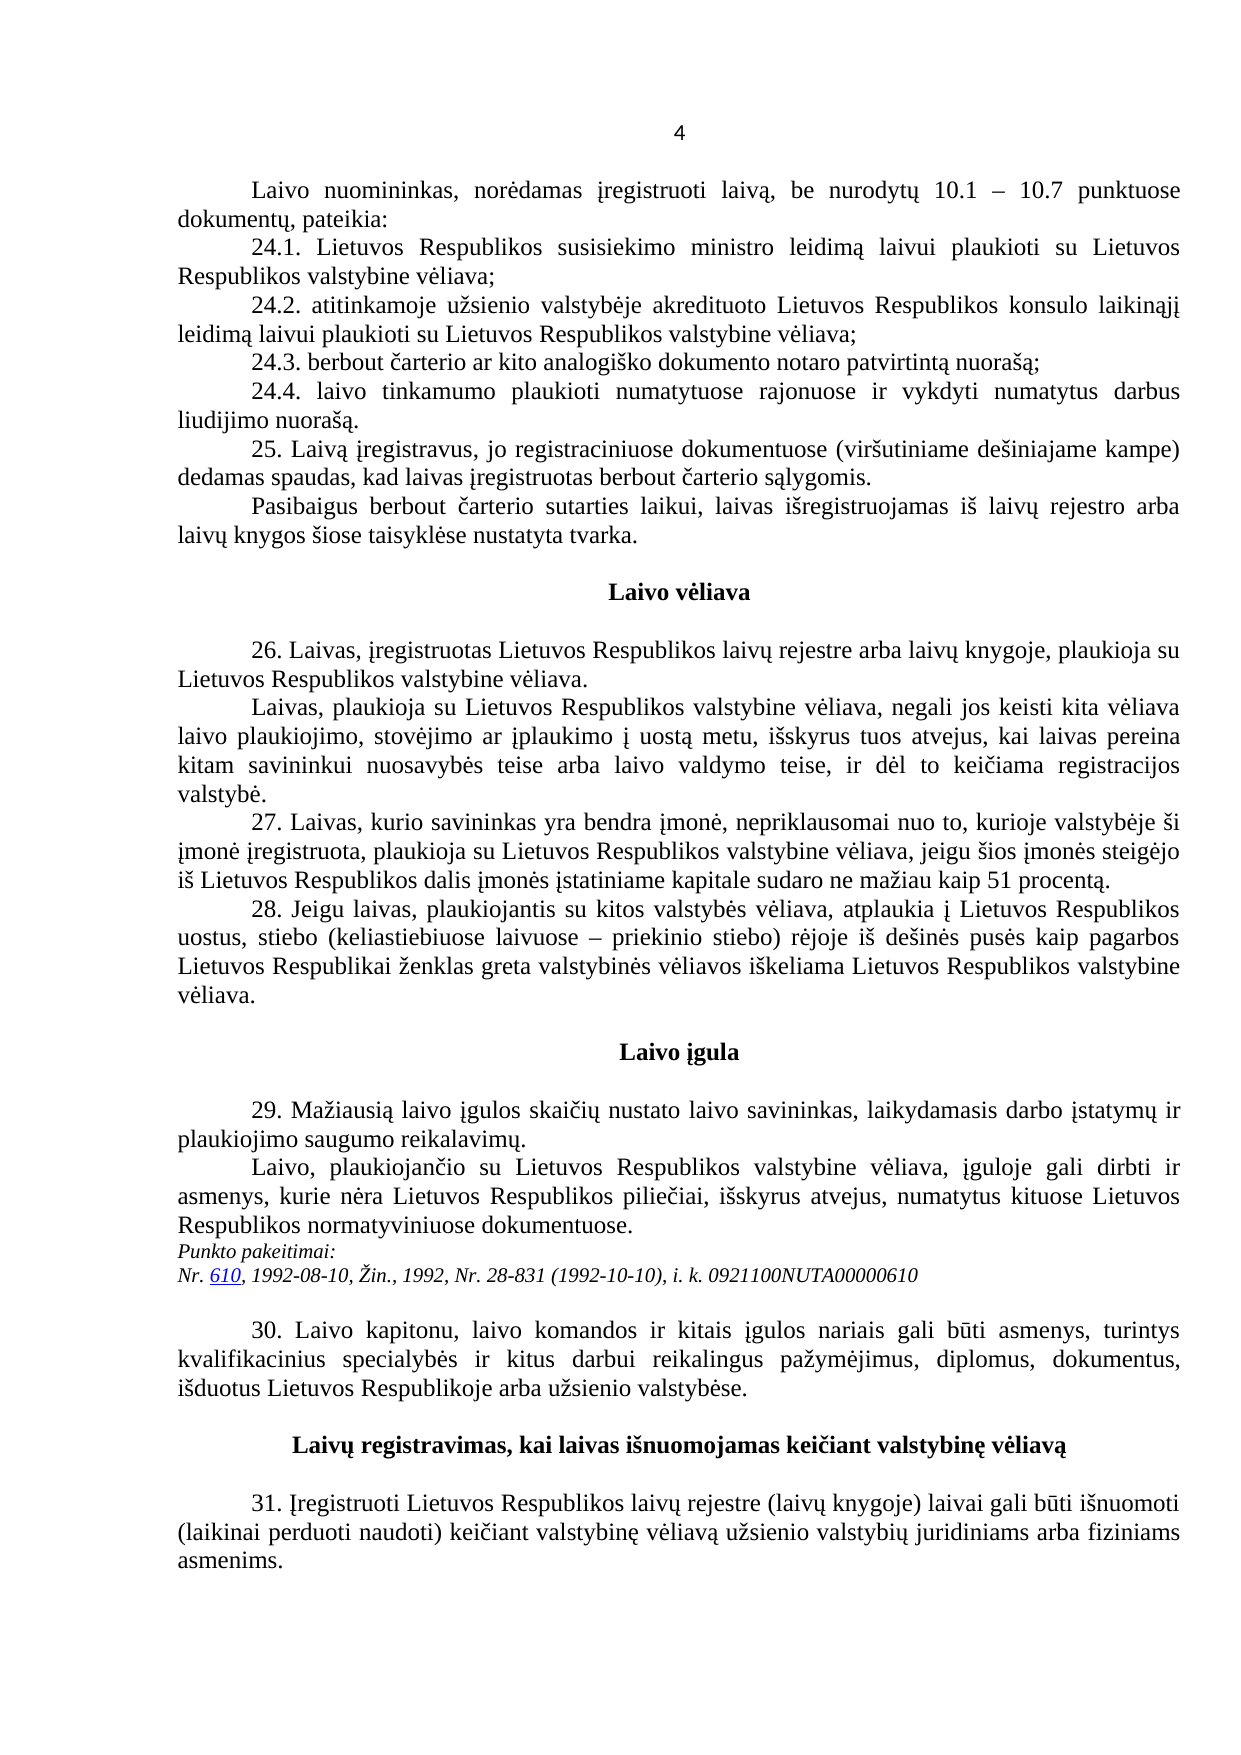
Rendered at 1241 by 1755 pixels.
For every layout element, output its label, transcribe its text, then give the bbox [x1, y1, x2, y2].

text Laivo vėliava [177, 577, 1181, 606]
text Pasibaigus berbout čarterio sutarties laikui, laivas išregistruojamas iš laivų rejestro arba laivų knygos šiose taisyklėse nustatyta tvarka. [177, 491, 1181, 549]
text 31. Įregistruoti Lietuvos Respublikos laivų rejestre (laivų knygoje) laivai gali būti išnuomoti (laikinai perduoti naudoti) keičiant valstybinę vėliavą užsienio valstybių juridiniams arba fiziniams asmenims. [177, 1488, 1181, 1574]
text 27. Laivas, kurio savininkas yra bendra įmonė, nepriklausomai nuo to, kurioje valstybėje ši įmonė įregistruota, plaukioja su Lietuvos Respublikos valstybine vėliava, jeigu šios įmonės steigėjo iš Lietuvos Respublikos dalis įmonės įstatiniame kapitale sudaro ne mažiau kaip 51 procentą. [177, 807, 1181, 894]
text 25. Laivą įregistravus, jo registraciniuose dokumentuose (viršutiniame dešiniajame kampe) dedamas spaudas, kad laivas įregistruotas berbout čarterio sąlygomis. [177, 434, 1181, 491]
text 30. Laivo kapitonu, laivo komandos ir kitais įgulos nariais gali būti asmenys, turintys kvalifikacinius specialybės ir kitus darbui reikalingus pažymėjimus, diplomus, dokumentus, išduotus Lietuvos Respublikoje arba užsienio valstybėse. [177, 1316, 1181, 1402]
text 24.3. berbout čarterio ar kito analogiško dokumento notaro patvirtintą nuorašą; [177, 347, 1181, 376]
text 24.2. atitinkamoje užsienio valstybėje akredituoto Lietuvos Respublikos konsulo laikinąjį leidimą laivui plaukioti su Lietuvos Respublikos valstybine vėliava; [177, 290, 1181, 347]
text 26. Laivas, įregistruotas Lietuvos Respublikos laivų rejestre arba laivų knygoje, plaukioja su Lietuvos Respublikos valstybine vėliava. [177, 635, 1181, 692]
text 29. Mažiausią laivo įgulos skaičių nustato laivo savininkas, laikydamasis darbo įstatymų ir plaukiojimo saugumo reikalavimų. [177, 1095, 1181, 1152]
text 28. Jeigu laivas, plaukiojantis su kitos valstybės vėliava, atplaukia į Lietuvos Respublikos uostus, stiebo (keliastiebiuose laivuose – priekinio stiebo) rėjoje iš dešinės pusės kaip pagarbos Lietuvos Respublikai ženklas greta valstybinės vėliavos iškeliama Lietuvos Respublikos valstybine vėliava. [177, 894, 1181, 1009]
text Nr. 610, 1992-08-10, Žin., 1992, Nr. 28-831 (1992-10-10), i. k. 0921100NUTA00000610 [177, 1263, 1181, 1287]
text Punkto pakeitimai: [177, 1239, 1181, 1263]
text Laivo, plaukiojančio su Lietuvos Respublikos valstybine vėliava, įguloje gali dirbti ir asmenys, kurie nėra Lietuvos Respublikos piliečiai, išskyrus atvejus, numatytus kituose Lietuvos Respublikos normatyviniuose dokumentuose. [177, 1152, 1181, 1239]
text Laivas, plaukioja su Lietuvos Respublikos valstybine vėliava, negali jos keisti kita vėliava laivo plaukiojimo, stovėjimo ar įplaukimo į uostą metu, išskyrus tuos atvejus, kai laivas pereina kitam savininkui nuosavybės teise arba laivo valdymo teise, ir dėl to keičiama registracijos valstybė. [177, 692, 1181, 807]
text Laivo nuomininkas, norėdamas įregistruoti laivą, be nurodytų 10.1 – 10.7 punktuose dokumentų, pateikia: [177, 175, 1181, 232]
text Laivo įgula [177, 1037, 1181, 1066]
text 24.4. laivo tinkamumo plaukioti numatytuose rajonuose ir vykdyti numatytus darbus liudijimo nuorašą. [177, 376, 1181, 434]
text Laivų registravimas, kai laivas išnuomojamas keičiant valstybinę vėliavą [177, 1431, 1181, 1459]
text 24.1. Lietuvos Respublikos susisiekimo ministro leidimą laivui plaukioti su Lietuvos Respublikos valstybine vėliava; [177, 232, 1181, 290]
